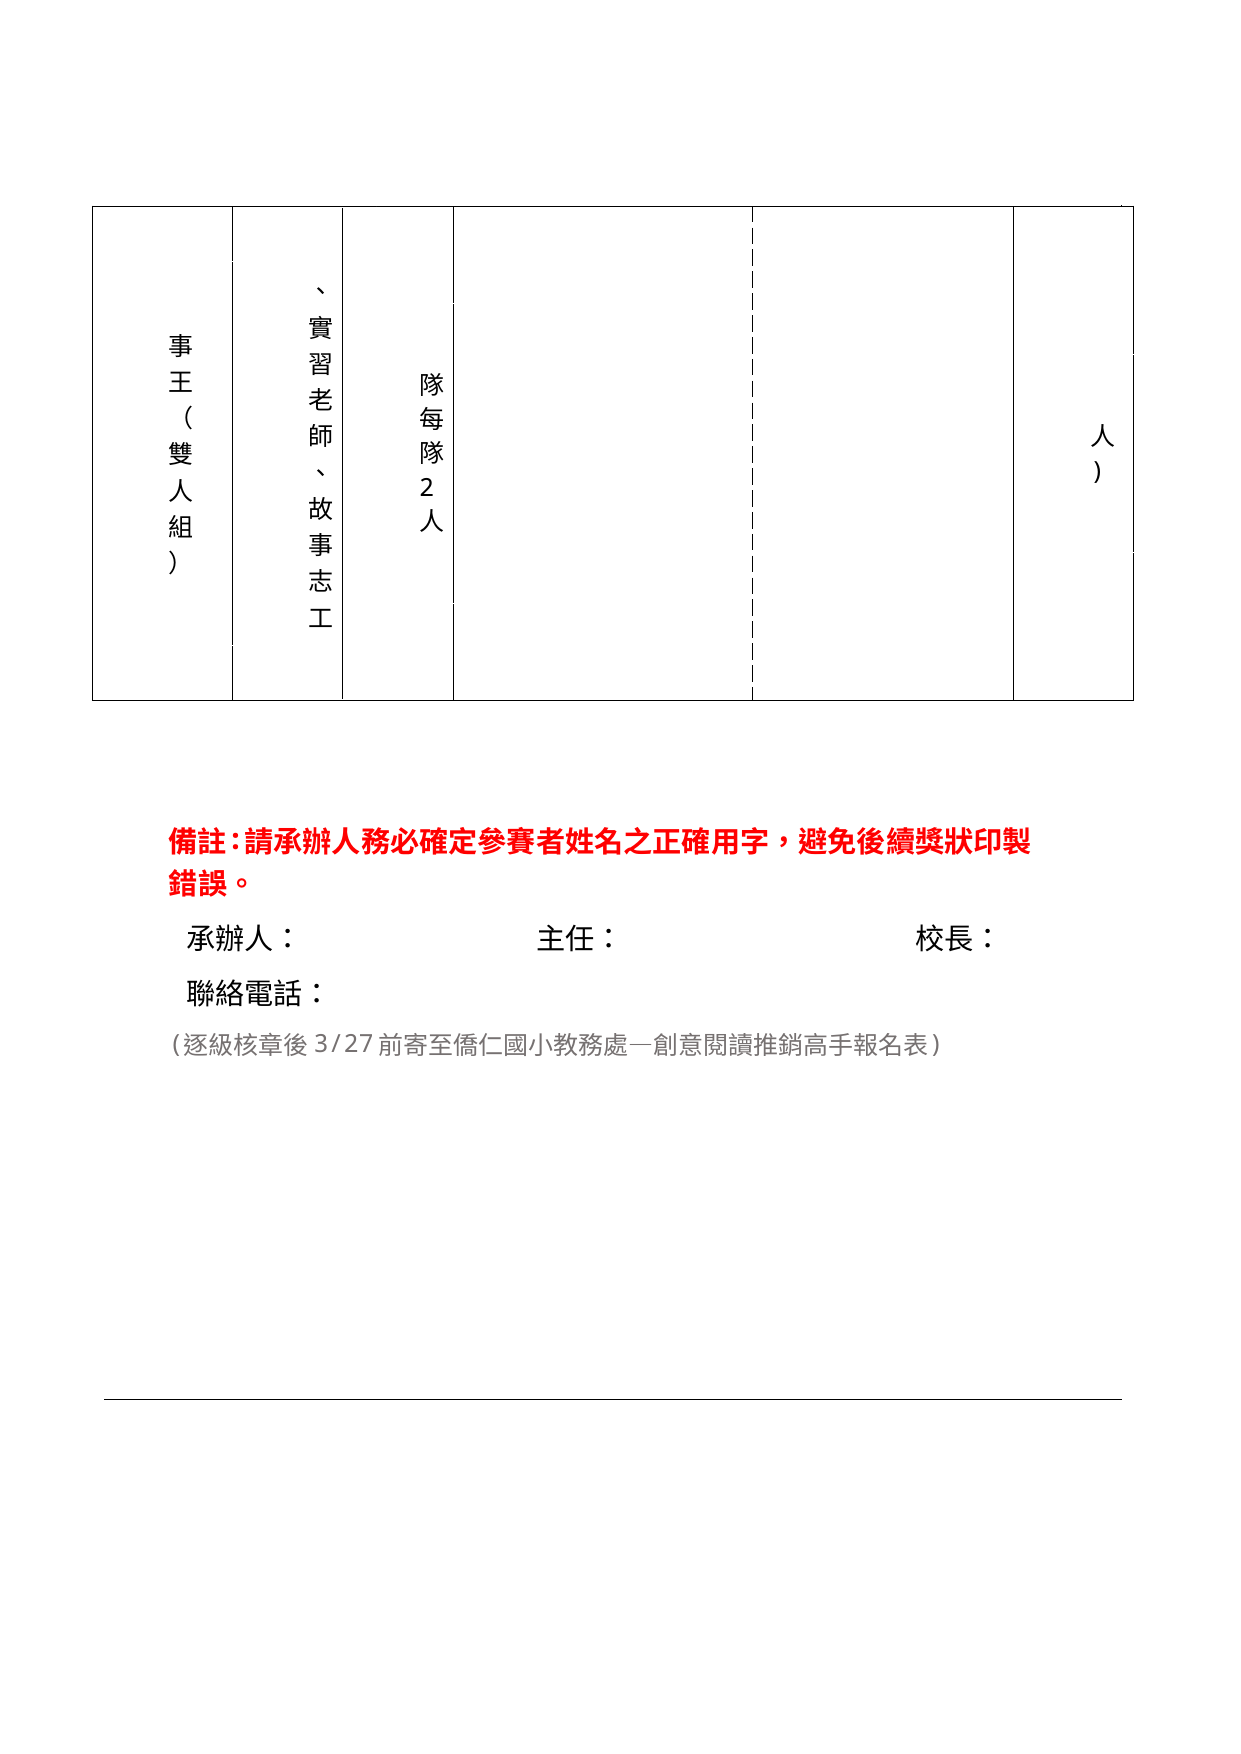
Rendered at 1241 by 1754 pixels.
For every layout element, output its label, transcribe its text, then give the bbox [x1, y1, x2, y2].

table_cell [454, 207, 753, 700]
table_cell 事王 （雙人組） [93, 207, 232, 700]
table_cell [343, 208, 376, 699]
table_cell [377, 604, 453, 700]
table_cell 、實習老師、故事志工 [245, 208, 342, 699]
table_cell 人) [1014, 207, 1133, 700]
subtitle 備註:請承辦人務必確定參賽者姓名之正確用字，避免後續獎狀印製錯誤。 [104, 753, 1121, 850]
table_cell [377, 207, 453, 303]
subtitle (逐級核章後3/27前寄至僑仁國小教務處—創意閱讀推銷高手報名表) [104, 960, 1121, 1061]
subtitle 承辦人： 主任： 校長： [104, 850, 1121, 905]
table_cell [753, 207, 1013, 700]
table_cell 隊每隊2人 [377, 304, 453, 603]
table_cell [233, 207, 244, 700]
subtitle 聯絡電話： [104, 905, 1121, 960]
